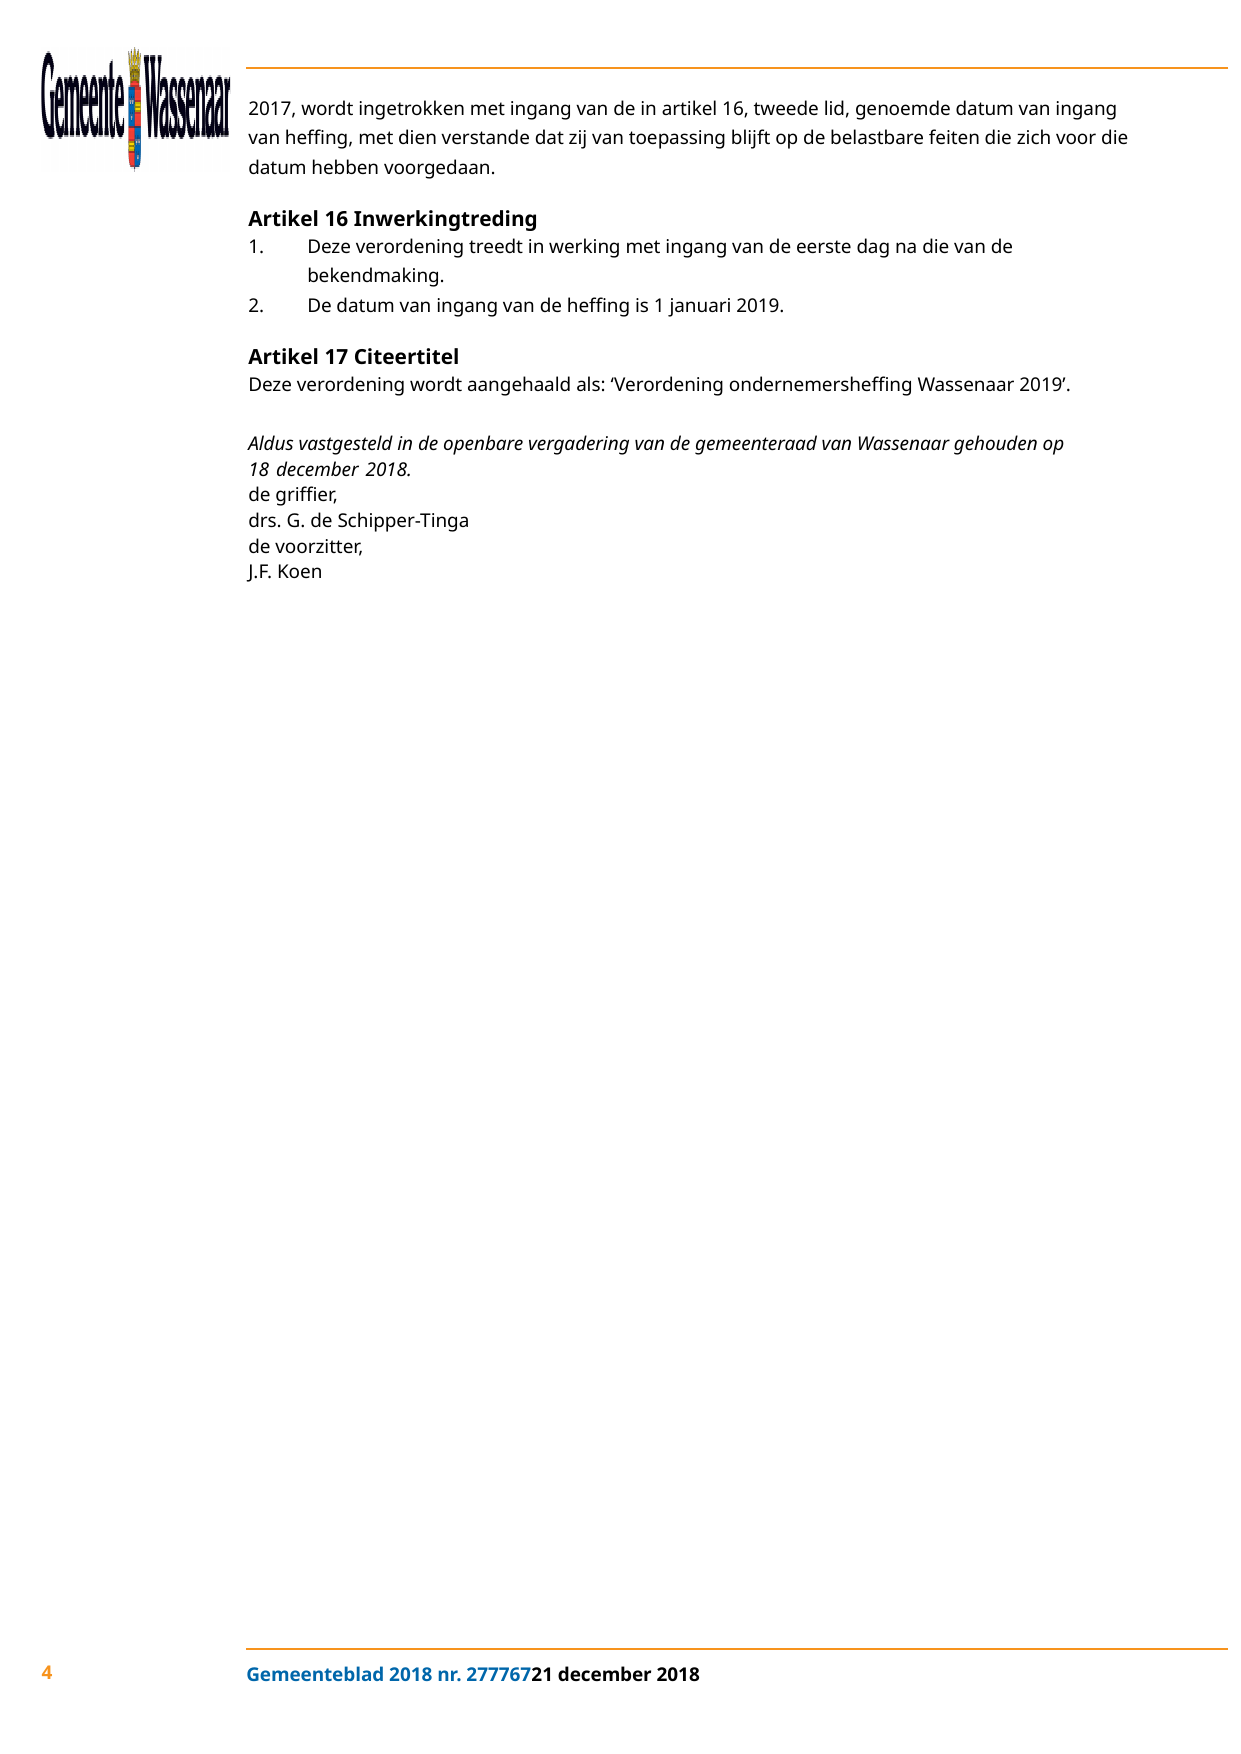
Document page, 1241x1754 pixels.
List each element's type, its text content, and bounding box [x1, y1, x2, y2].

text Aldus vastgesteld in de openbare vergadering van de gemeenteraad van Wassenaar gehouden op 18 december 2018. [248, 430, 1152, 481]
text drs. G. de Schipper-Tinga [248, 507, 1152, 533]
text Artikel 17 Citeertitel [248, 342, 1152, 371]
text Deze verordening wordt aangehaald als: ‘Verordening ondernemersheffing Wassenaar 2019’. [248, 371, 1152, 397]
text 2017, wordt ingetrokken met ingang van de in artikel 16, tweede lid, genoemde datum van ingang van heffing, met dien verstande dat zij van toepassing blijft op de belastbare feiten die zich voor die datum hebben voorgedaan. [248, 95, 1152, 180]
list Deze verordening treedt in werking met ingang van de eerste dag na die van de bekendmaking. [248, 233, 1152, 288]
text Artikel 16 Inwerkingtreding [248, 204, 1152, 233]
text J.F. Koen [248, 559, 1152, 584]
text de voorzitter, [248, 533, 1152, 559]
picture [41, 47, 231, 172]
list De datum van ingang van de heffing is 1 januari 2019. [248, 292, 1152, 318]
text de griffier, [248, 481, 1152, 507]
